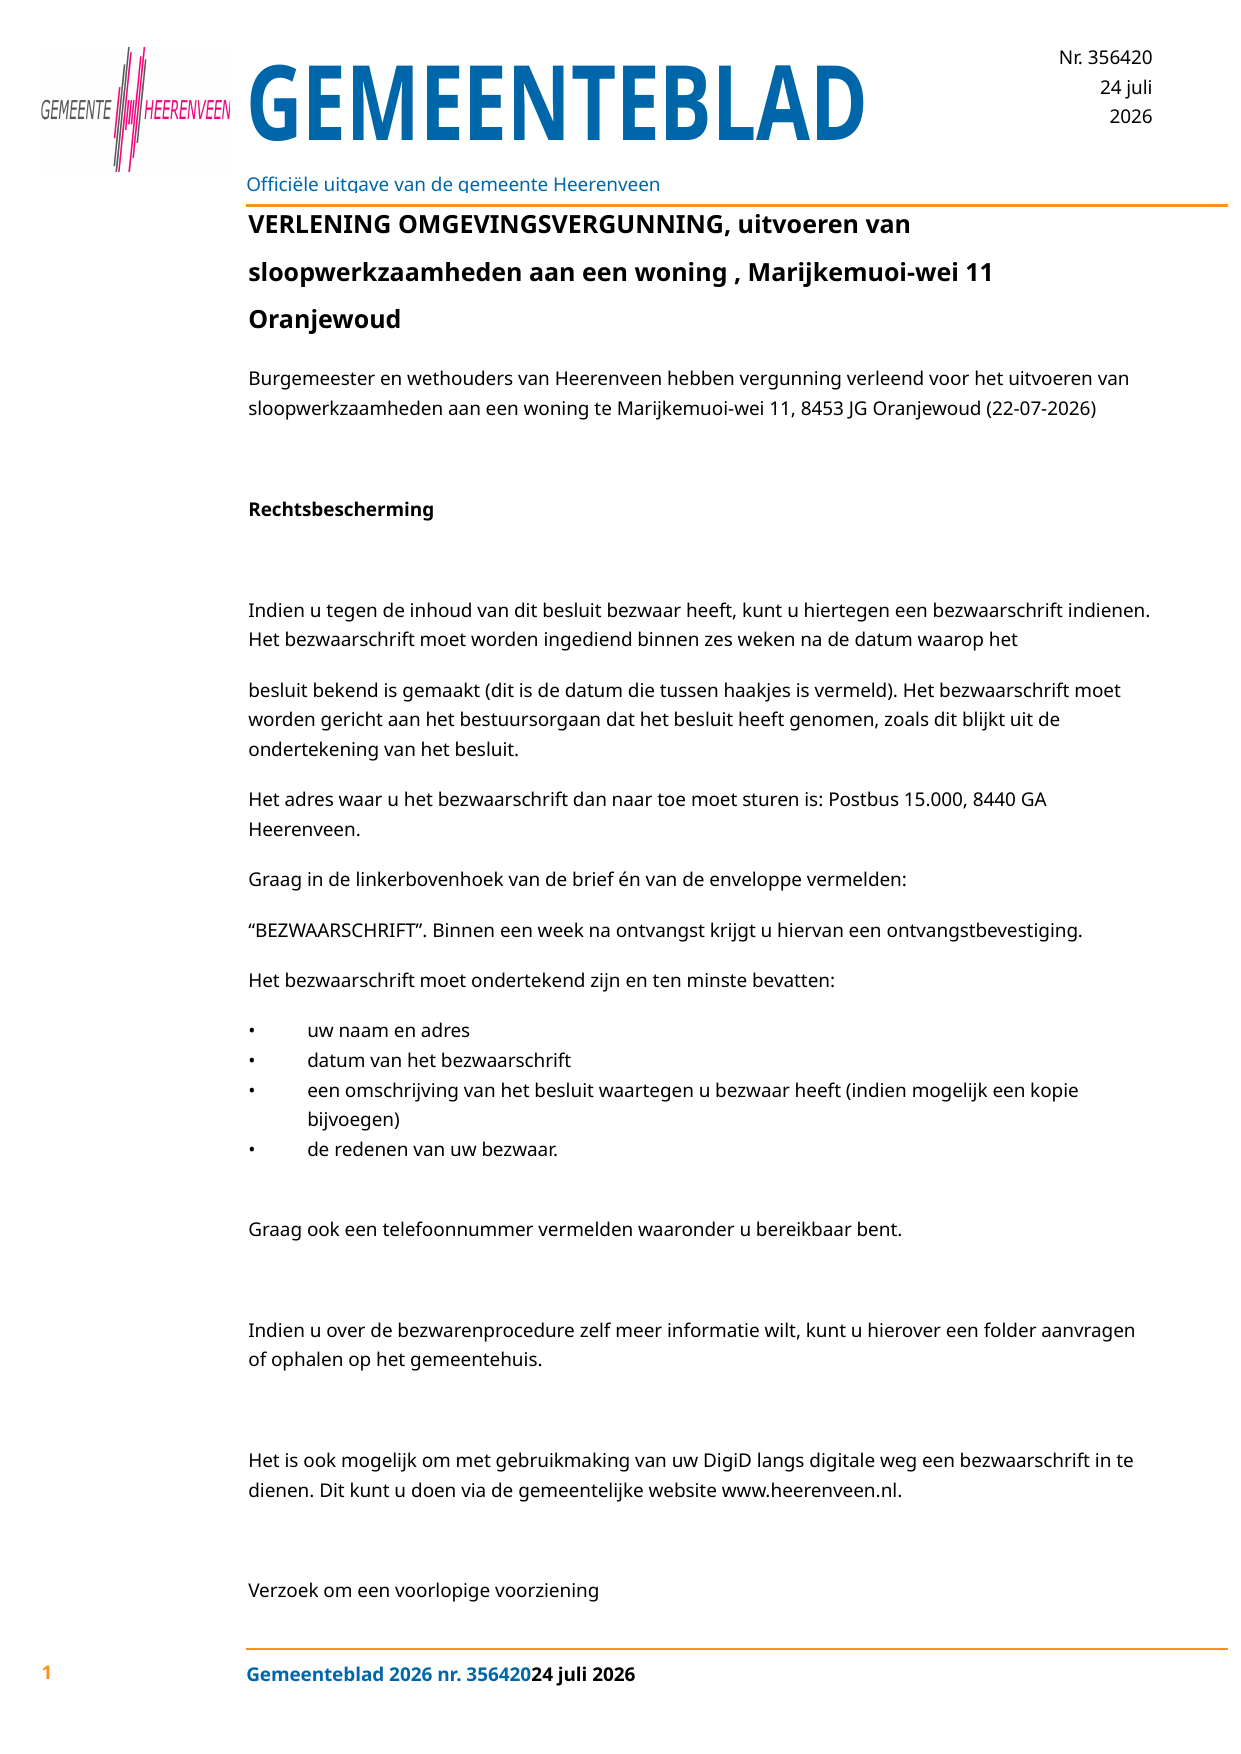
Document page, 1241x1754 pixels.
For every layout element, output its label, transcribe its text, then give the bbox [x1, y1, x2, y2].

text Het is ook mogelijk om met gebruikmaking van uw DigiD langs digitale weg een bezwaarschrift in te dienen. Dit kunt u doen via de gemeentelijke website www.heerenveen.nl. [248, 1447, 1152, 1502]
text Graag ook een telefoonnummer vermelden waaronder u bereikbaar bent. [248, 1216, 1152, 1242]
list een omschrijving van het besluit waartegen u bezwaar heeft (indien mogelijk een kopie bijvoegen) [248, 1077, 1152, 1132]
text VERLENING OMGEVINGSVERGUNNING, uitvoeren van sloopwerkzaamheden aan een woning , Marijkemuoi-wei 11 Oranjewoud [248, 207, 1152, 336]
text Het adres waar u het bezwaarschrift dan naar toe moet sturen is: Postbus 15.000, 8440 GA Heerenveen. [248, 786, 1152, 842]
list datum van het bezwaarschrift [248, 1047, 1152, 1073]
text Verzoek om een voorlopige voorziening [248, 1578, 1152, 1603]
list de redenen van uw bezwaar. [248, 1136, 1152, 1162]
text Graag in de linkerbovenhoek van de brief én van de enveloppe vermelden: [248, 866, 1152, 892]
picture [41, 47, 231, 172]
text Indien u tegen de inhoud van dit besluit bezwaar heeft, kunt u hiertegen een bezwaarschrift indienen. Het bezwaarschrift moet worden ingediend binnen zes weken na de datum waarop het [248, 597, 1152, 652]
text besluit bekend is gemaakt (dit is de datum die tussen haakjes is vermeld). Het bezwaarschrift moet worden gericht aan het bestuursorgaan dat het besluit heeft genomen, zoals dit blijkt uit de ondertekening van het besluit. [248, 677, 1152, 762]
list uw naam en adres [248, 1018, 1152, 1043]
text Burgemeester en wethouders van Heerenveen hebben vergunning verleend voor het uitvoeren van sloopwerkzaamheden aan een woning te Marijkemuoi-wei 11, 8453 JG Oranjewoud (22-07-2026) [248, 366, 1152, 421]
text Indien u over de bezwarenprocedure zelf meer informatie wilt, kunt u hierover een folder aanvragen of ophalen op het gemeentehuis. [248, 1317, 1152, 1372]
text Het bezwaarschrift moet ondertekend zijn en ten minste bevatten: [248, 967, 1152, 993]
text Rechtsbescherming [248, 496, 1152, 522]
text “BEZWAARSCHRIFT”. Binnen een week na ontvangst krijgt u hiervan een ontvangstbevestiging. [248, 917, 1152, 942]
